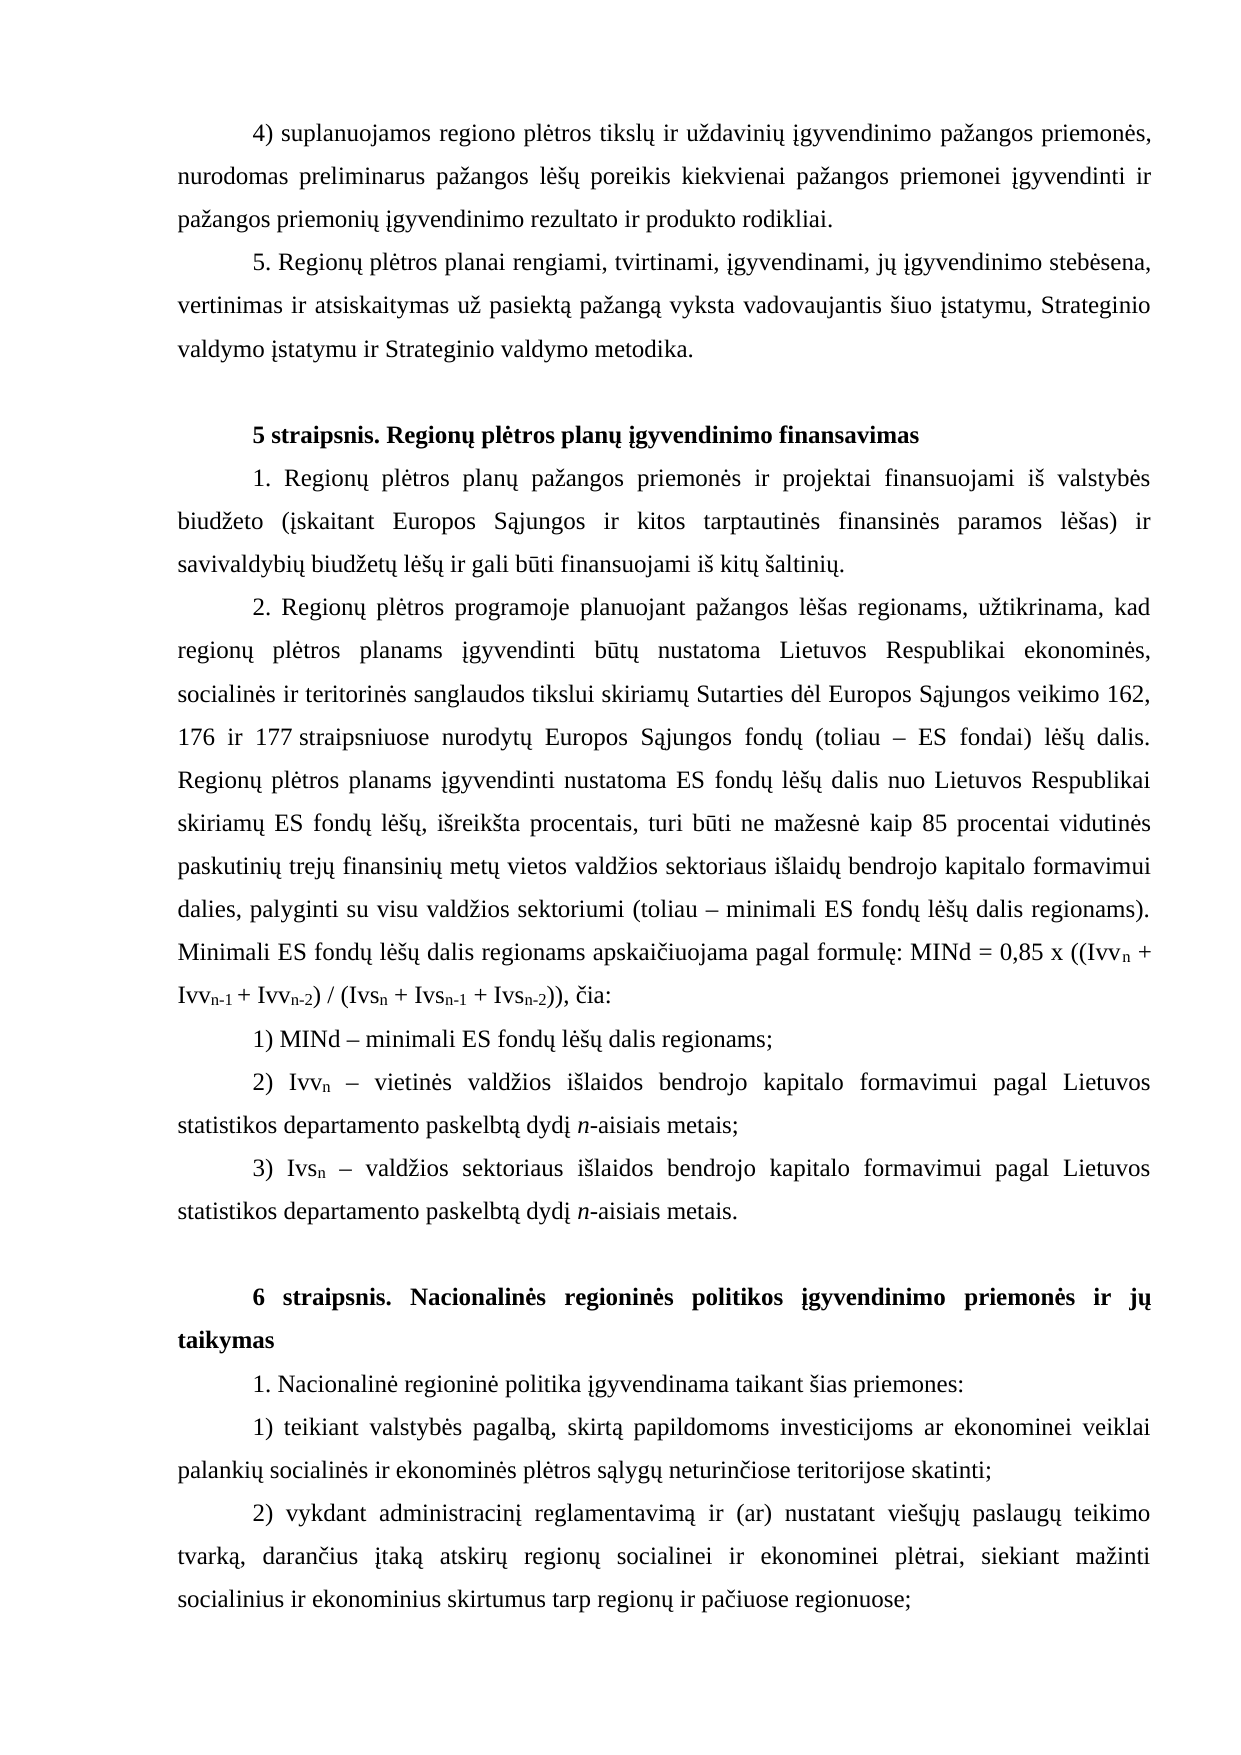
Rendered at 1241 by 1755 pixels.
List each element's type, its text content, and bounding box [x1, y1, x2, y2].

text 4) suplanuojamos regiono plėtros tikslų ir uždavinių įgyvendinimo pažangos priemonės, nurodomas preliminarus pažangos lėšų poreikis kiekvienai pažangos priemonei įgyvendinti ir pažangos priemonių įgyvendinimo rezultato ir produkto rodikliai. [177, 118, 1152, 233]
text 5 straipsnis. Regionų plėtros planų įgyvendinimo finansavimas [177, 420, 1152, 449]
text 1. Nacionalinė regioninė politika įgyvendinama taikant šias priemones: [177, 1369, 1152, 1397]
text 5. Regionų plėtros planai rengiami, tvirtinami, įgyvendinami, jų įgyvendinimo stebėsena, vertinimas ir atsiskaitymas už pasiektą pažangą vyksta vadovaujantis šiuo įstatymu, Strateginio valdymo įstatymu ir Strateginio valdymo metodika. [177, 247, 1152, 362]
text 3) Ivsn – valdžios sektoriaus išlaidos bendrojo kapitalo formavimui pagal Lietuvos statistikos departamento paskelbtą dydį n-aisiais metais. [177, 1153, 1152, 1225]
text 2) Ivvn – vietinės valdžios išlaidos bendrojo kapitalo formavimui pagal Lietuvos statistikos departamento paskelbtą dydį n-aisiais metais; [177, 1067, 1152, 1139]
text 1) teikiant valstybės pagalbą, skirtą papildomoms investicijoms ar ekonominei veiklai palankių socialinės ir ekonominės plėtros sąlygų neturinčiose teritorijose skatinti; [177, 1412, 1152, 1484]
text 6 straipsnis. Nacionalinės regioninės politikos įgyvendinimo priemonės ir jų taikymas [177, 1282, 1152, 1354]
text 1) MINd – minimali ES fondų lėšų dalis regionams; [177, 1024, 1152, 1052]
text 2. Regionų plėtros programoje planuojant pažangos lėšas regionams, užtikrinama, kad regionų plėtros planams įgyvendinti būtų nustatoma Lietuvos Respublikai ekonominės, socialinės ir teritorinės sanglaudos tikslui skiriamų Sutarties dėl Europos Sąjungos veikimo 162, 176 ir 177 straipsniuose nurodytų Europos Sąjungos fondų (toliau – ES fondai) lėšų dalis. Regionų plėtros planams įgyvendinti nustatoma ES fondų lėšų dalis nuo Lietuvos Respublikai skiriamų ES fondų lėšų, išreikšta procentais, turi būti ne mažesnė kaip 85 procentai vidutinės paskutinių trejų finansinių metų vietos valdžios sektoriaus išlaidų bendrojo kapitalo formavimui dalies, palyginti su visu valdžios sektoriumi (toliau – minimali ES fondų lėšų dalis regionams). Minimali ES fondų lėšų dalis regionams apskaičiuojama pagal formulę: MINd = 0,85 x ((Ivvn + Ivvn-1 + Ivvn-2) / (Ivsn + Ivsn-1 + Ivsn-2)), čia: [177, 592, 1152, 1009]
text 1. Regionų plėtros planų pažangos priemonės ir projektai finansuojami iš valstybės biudžeto (įskaitant Europos Sąjungos ir kitos tarptautinės finansinės paramos lėšas) ir savivaldybių biudžetų lėšų ir gali būti finansuojami iš kitų šaltinių. [177, 463, 1152, 578]
text 2) vykdant administracinį reglamentavimą ir (ar) nustatant viešųjų paslaugų teikimo tvarką, darančius įtaką atskirų regionų socialinei ir ekonominei plėtrai, siekiant mažinti socialinius ir ekonominius skirtumus tarp regionų ir pačiuose regionuose; [177, 1498, 1152, 1613]
